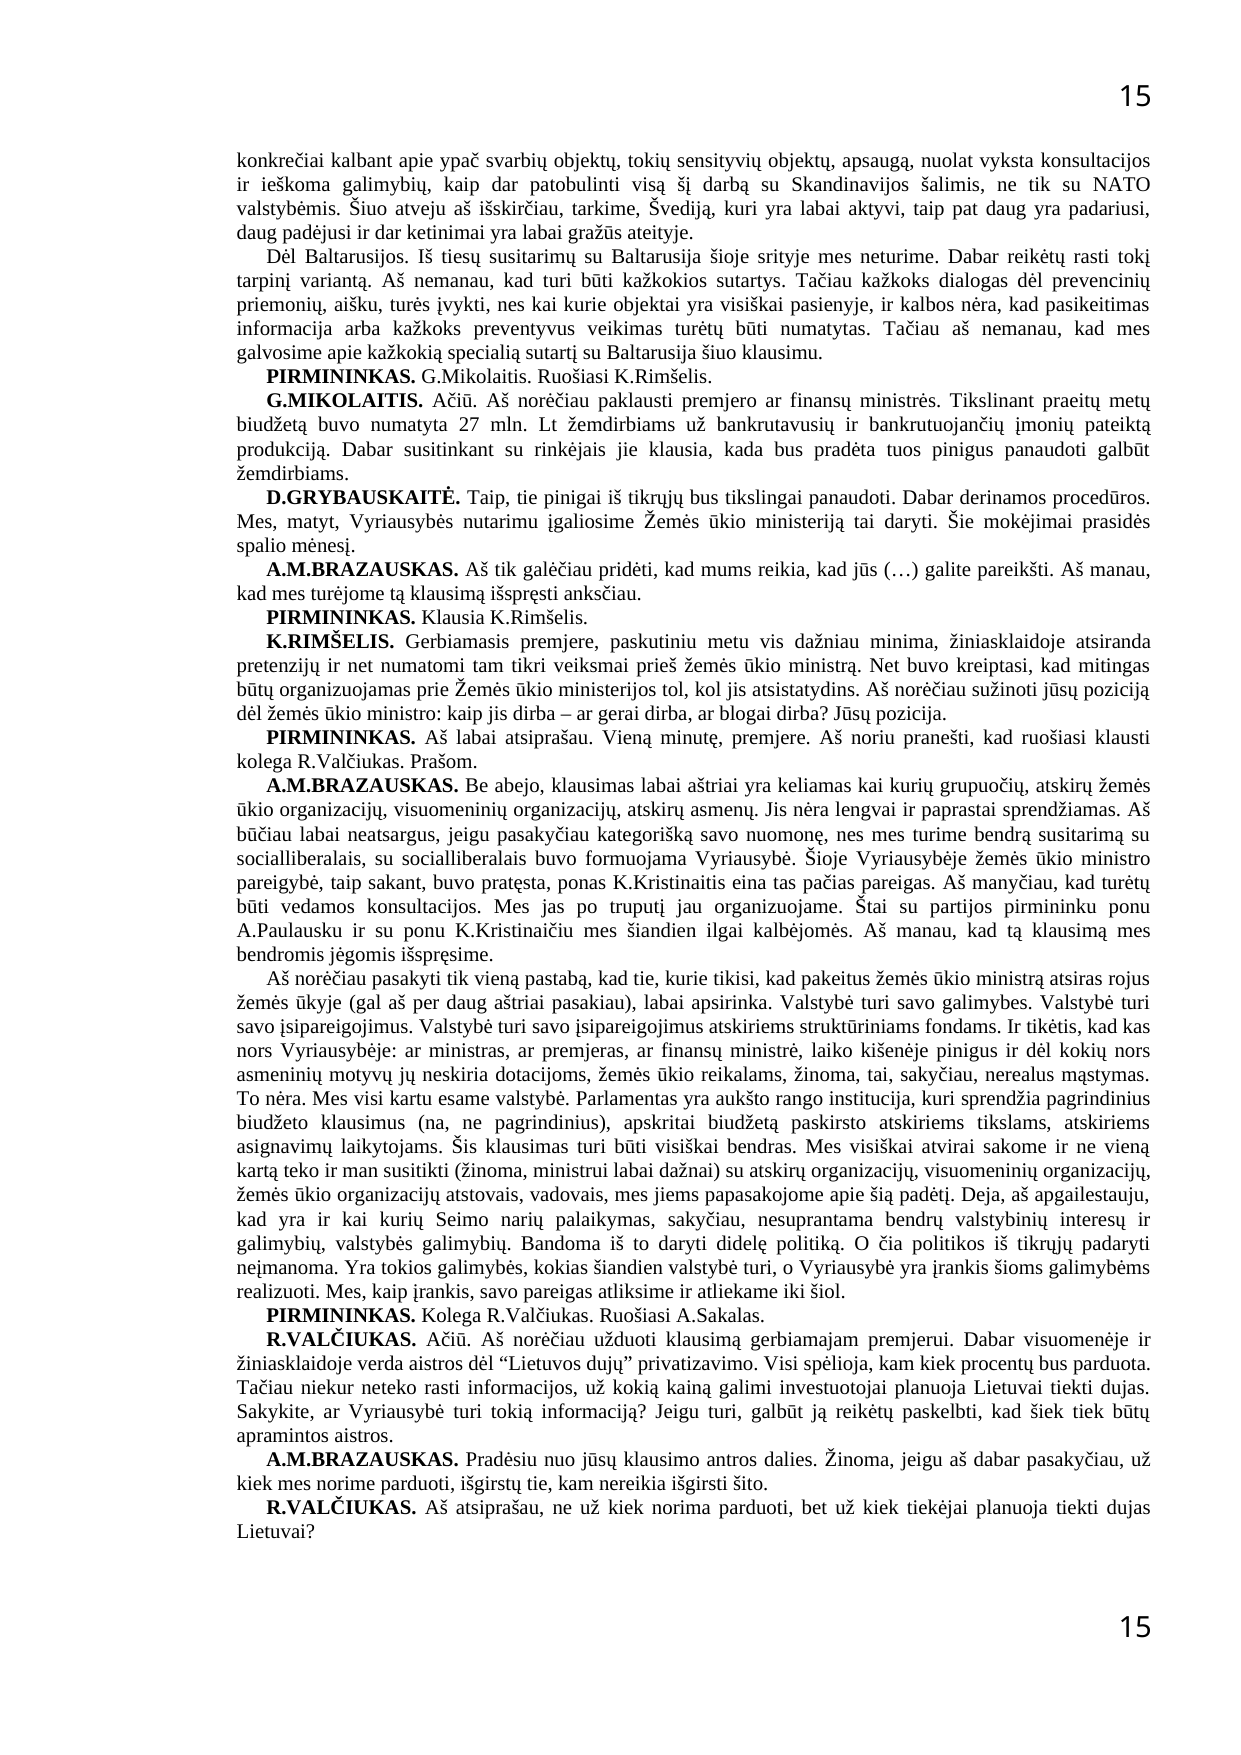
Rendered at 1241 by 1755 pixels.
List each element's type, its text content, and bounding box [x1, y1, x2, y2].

text Dėl Baltarusijos. Iš tiesų susitarimų su Baltarusija šioje srityje mes neturime. Dabar reikėtų rasti tokį tarpinį variantą. Aš nemanau, kad turi būti kažkokios sutartys. Tačiau kažkoks dialogas dėl prevencinių priemonių, aišku, turės įvykti, nes kai kurie objektai yra visiškai pasienyje, ir kalbos nėra, kad pasikeitimas informacija arba kažkoks preventyvus veikimas turėtų būti numatytas. Tačiau aš nemanau, kad mes galvosime apie kažkokią specialią sutartį su Baltarusija šiuo klausimu. [236, 244, 1152, 364]
text R.VALČIUKAS. Ačiū. Aš norėčiau užduoti klausimą gerbiamajam premjerui. Dabar visuomenėje ir žiniasklaidoje verda aistros dėl “Lietuvos dujų” privatizavimo. Visi spėlioja, kam kiek procentų bus parduota. Tačiau niekur neteko rasti informacijos, už kokią kainą galimi investuotojai planuoja Lietuvai tiekti dujas. Sakykite, ar Vyriausybė turi tokią informaciją? Jeigu turi, galbūt ją reikėtų paskelbti, kad šiek tiek būtų apramintos aistros. [236, 1327, 1152, 1447]
text konkrečiai kalbant apie ypač svarbių objektų, tokių sensityvių objektų, apsaugą, nuolat vyksta konsultacijos ir ieškoma galimybių, kaip dar patobulinti visą šį darbą su Skandinavijos šalimis, ne tik su NATO valstybėmis. Šiuo atveju aš išskirčiau, tarkime, Švediją, kuri yra labai aktyvi, taip pat daug yra padariusi, daug padėjusi ir dar ketinimai yra labai gražūs ateityje. [236, 148, 1152, 244]
text G.MIKOLAITIS. Ačiū. Aš norėčiau paklausti premjero ar finansų ministrės. Tikslinant praeitų metų biudžetą buvo numatyta 27 mln. Lt žemdirbiams už bankrutavusių ir bankrutuojančių įmonių pateiktą produkciją. Dabar susitinkant su rinkėjais jie klausia, kada bus pradėta tuos pinigus panaudoti galbūt žemdirbiams. [236, 388, 1152, 484]
text A.M.BRAZAUSKAS. Be abejo, klausimas labai aštriai yra keliamas kai kurių grupuočių, atskirų žemės ūkio organizacijų, visuomeninių organizacijų, atskirų asmenų. Jis nėra lengvai ir paprastai sprendžiamas. Aš būčiau labai neatsargus, jeigu pasakyčiau kategorišką savo nuomonę, nes mes turime bendrą susitarimą su socialliberalais, su socialliberalais buvo formuojama Vyriausybė. Šioje Vyriausybėje žemės ūkio ministro pareigybė, taip sakant, buvo pratęsta, ponas K.Kristinaitis eina tas pačias pareigas. Aš manyčiau, kad turėtų būti vedamos konsultacijos. Mes jas po truputį jau organizuojame. Štai su partijos pirmininku ponu A.Paulausku ir su ponu K.Kristinaičiu mes šiandien ilgai kalbėjomės. Aš manau, kad tą klausimą mes bendromis jėgomis išspręsime. [236, 773, 1152, 966]
text D.GRYBAUSKAITĖ. Taip, tie pinigai iš tikrųjų bus tikslingai panaudoti. Dabar derinamos procedūros. Mes, matyt, Vyriausybės nutarimu įgaliosime Žemės ūkio ministeriją tai daryti. Šie mokėjimai prasidės spalio mėnesį. [236, 484, 1152, 557]
text R.VALČIUKAS. Aš atsiprašau, ne už kiek norima parduoti, bet už kiek tiekėjai planuoja tiekti dujas Lietuvai? [236, 1495, 1152, 1543]
text PIRMININKAS. Kolega R.Valčiukas. Ruošiasi A.Sakalas. [236, 1303, 1152, 1327]
text A.M.BRAZAUSKAS. Pradėsiu nuo jūsų klausimo antros dalies. Žinoma, jeigu aš dabar pasakyčiau, už kiek mes norime parduoti, išgirstų tie, kam nereikia išgirsti šito. [236, 1447, 1152, 1495]
text Aš norėčiau pasakyti tik vieną pastabą, kad tie, kurie tikisi, kad pakeitus žemės ūkio ministrą atsiras rojus žemės ūkyje (gal aš per daug aštriai pasakiau), labai apsirinka. Valstybė turi savo galimybes. Valstybė turi savo įsipareigojimus. Valstybė turi savo įsipareigojimus atskiriems struktūriniams fondams. Ir tikėtis, kad kas nors Vyriausybėje: ar ministras, ar premjeras, ar finansų ministrė, laiko kišenėje pinigus ir dėl kokių nors asmeninių motyvų jų neskiria dotacijoms, žemės ūkio reikalams, žinoma, tai, sakyčiau, nerealus mąstymas. To nėra. Mes visi kartu esame valstybė. Parlamentas yra aukšto rango institucija, kuri sprendžia pagrindinius biudžeto klausimus (na, ne pagrindinius), apskritai biudžetą paskirsto atskiriems tikslams, atskiriems asignavimų laikytojams. Šis klausimas turi būti visiškai bendras. Mes visiškai atvirai sakome ir ne vieną kartą teko ir man susitikti (žinoma, ministrui labai dažnai) su atskirų organizacijų, visuomeninių organizacijų, žemės ūkio organizacijų atstovais, vadovais, mes jiems papasakojome apie šią padėtį. Deja, aš apgailestauju, kad yra ir kai kurių Seimo narių palaikymas, sakyčiau, nesuprantama bendrų valstybinių interesų ir galimybių, valstybės galimybių. Bandoma iš to daryti didelę politiką. O čia politikos iš tikrųjų padaryti neįmanoma. Yra tokios galimybės, kokias šiandien valstybė turi, o Vyriausybė yra įrankis šioms galimybėms realizuoti. Mes, kaip įrankis, savo pareigas atliksime ir atliekame iki šiol. [236, 966, 1152, 1303]
text PIRMININKAS. Aš labai atsiprašau. Vieną minutę, premjere. Aš noriu pranešti, kad ruošiasi klausti kolega R.Valčiukas. Prašom. [236, 725, 1152, 773]
text PIRMININKAS. G.Mikolaitis. Ruošiasi K.Rimšelis. [236, 364, 1152, 388]
text A.M.BRAZAUSKAS. Aš tik galėčiau pridėti, kad mums reikia, kad jūs (…) galite pareikšti. Aš manau, kad mes turėjome tą klausimą išspręsti anksčiau. [236, 557, 1152, 605]
text PIRMININKAS. Klausia K.Rimšelis. [236, 605, 1152, 629]
text K.RIMŠELIS. Gerbiamasis premjere, paskutiniu metu vis dažniau minima, žiniasklaidoje atsiranda pretenzijų ir net numatomi tam tikri veiksmai prieš žemės ūkio ministrą. Net buvo kreiptasi, kad mitingas būtų organizuojamas prie Žemės ūkio ministerijos tol, kol jis atsistatydins. Aš norėčiau sužinoti jūsų poziciją dėl žemės ūkio ministro: kaip jis dirba – ar gerai dirba, ar blogai dirba? Jūsų pozicija. [236, 629, 1152, 725]
